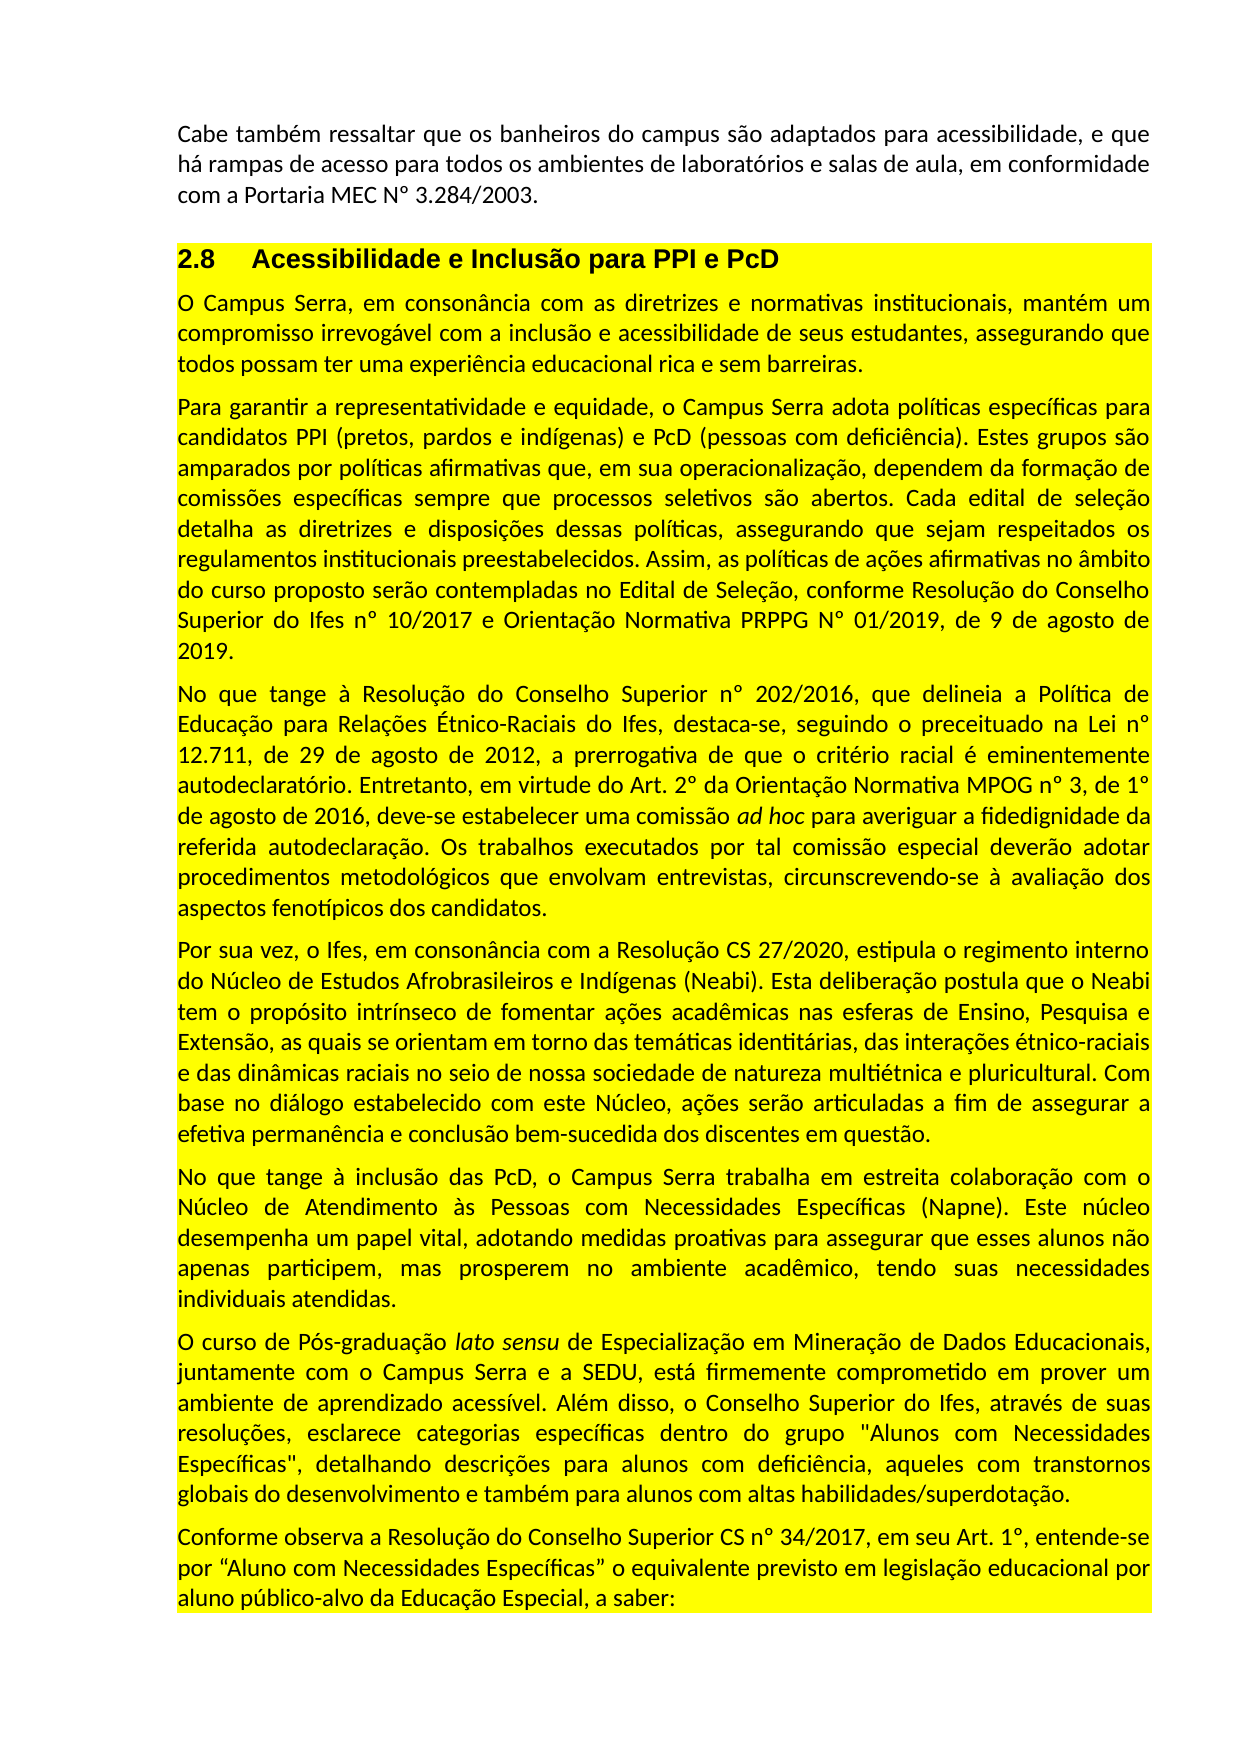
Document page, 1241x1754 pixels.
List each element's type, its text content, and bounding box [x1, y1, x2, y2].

subtitle Acessibilidade e Inclusão para PPI e PcD [177, 243, 1152, 274]
text Conforme observa a Resolução do Conselho Superior CS nº 34/2017, em seu Art. 1º, entende-se por “Aluno com Necessidades Específicas” o equivalente previsto em legislação educacional por aluno público-alvo da Educação Especial, a saber: [177, 1522, 1152, 1613]
text No que tange à Resolução do Conselho Superior nº 202/2016, que delineia a Política de Educação para Relações Étnico-Raciais do Ifes, destaca-se, seguindo o preceituado na Lei nº 12.711, de 29 de agosto de 2012, a prerrogativa de que o critério racial é eminentemente autodeclaratório. Entretanto, em virtude do Art. 2º da Orientação Normativa MPOG nº 3, de 1º de agosto de 2016, deve-se estabelecer uma comissão ad hoc para averiguar a fidedignidade da referida autodeclaração. Os trabalhos executados por tal comissão especial deverão adotar procedimentos metodológicos que envolvam entrevistas, circunscrevendo-se à avaliação dos aspectos fenotípicos dos candidatos. [177, 678, 1152, 922]
text No que tange à inclusão das PcD, o Campus Serra trabalha em estreita colaboração com o Núcleo de Atendimento às Pessoas com Necessidades Específicas (Napne). Este núcleo desempenha um papel vital, adotando medidas proativas para assegurar que esses alunos não apenas participem, mas prosperem no ambiente acadêmico, tendo suas necessidades individuais atendidas. [177, 1161, 1152, 1313]
text Para garantir a representatividade e equidade, o Campus Serra adota políticas específicas para candidatos PPI (pretos, pardos e indígenas) e PcD (pessoas com deficiência). Estes grupos são amparados por políticas afirmativas que, em sua operacionalização, dependem da formação de comissões específicas sempre que processos seletivos são abertos. Cada edital de seleção detalha as diretrizes e disposições dessas políticas, assegurando que sejam respeitados os regulamentos institucionais preestabelecidos. Assim, as políticas de ações afirmativas no âmbito do curso proposto serão contempladas no Edital de Seleção, conforme Resolução do Conselho Superior do Ifes nº 10/2017 e Orientação Normativa PRPPG Nº 01/2019, de 9 de agosto de 2019. [177, 391, 1152, 666]
text Por sua vez, o Ifes, em consonância com a Resolução CS 27/2020, estipula o regimento interno do Núcleo de Estudos Afrobrasileiros e Indígenas (Neabi). Esta deliberação postula que o Neabi tem o propósito intrínseco de fomentar ações acadêmicas nas esferas de Ensino, Pesquisa e Extensão, as quais se orientam em torno das temáticas identitárias, das interações étnico-raciais e das dinâmicas raciais no seio de nossa sociedade de natureza multiétnica e pluricultural. Com base no diálogo estabelecido com este Núcleo, ações serão articuladas a fim de assegurar a efetiva permanência e conclusão bem-sucedida dos discentes em questão. [177, 935, 1152, 1148]
text O curso de Pós-graduação lato sensu de Especialização em Mineração de Dados Educacionais, juntamente com o Campus Serra e a SEDU, está firmemente comprometido em prover um ambiente de aprendizado acessível. Além disso, o Conselho Superior do Ifes, através de suas resoluções, esclarece categorias específicas dentro do grupo "Alunos com Necessidades Específicas", detalhando descrições para alunos com deficiência, aqueles com transtornos globais do desenvolvimento e também para alunos com altas habilidades/superdotação. [177, 1326, 1152, 1509]
text Cabe também ressaltar que os banheiros do campus são adaptados para acessibilidade, e que há rampas de acesso para todos os ambientes de laboratórios e salas de aula, em conformidade com a Portaria MEC Nº 3.284/2003. [177, 118, 1152, 210]
text O Campus Serra, em consonância com as diretrizes e normativas institucionais, mantém um compromisso irrevogável com a inclusão e acessibilidade de seus estudantes, assegurando que todos possam ter uma experiência educacional rica e sem barreiras. [177, 287, 1152, 378]
